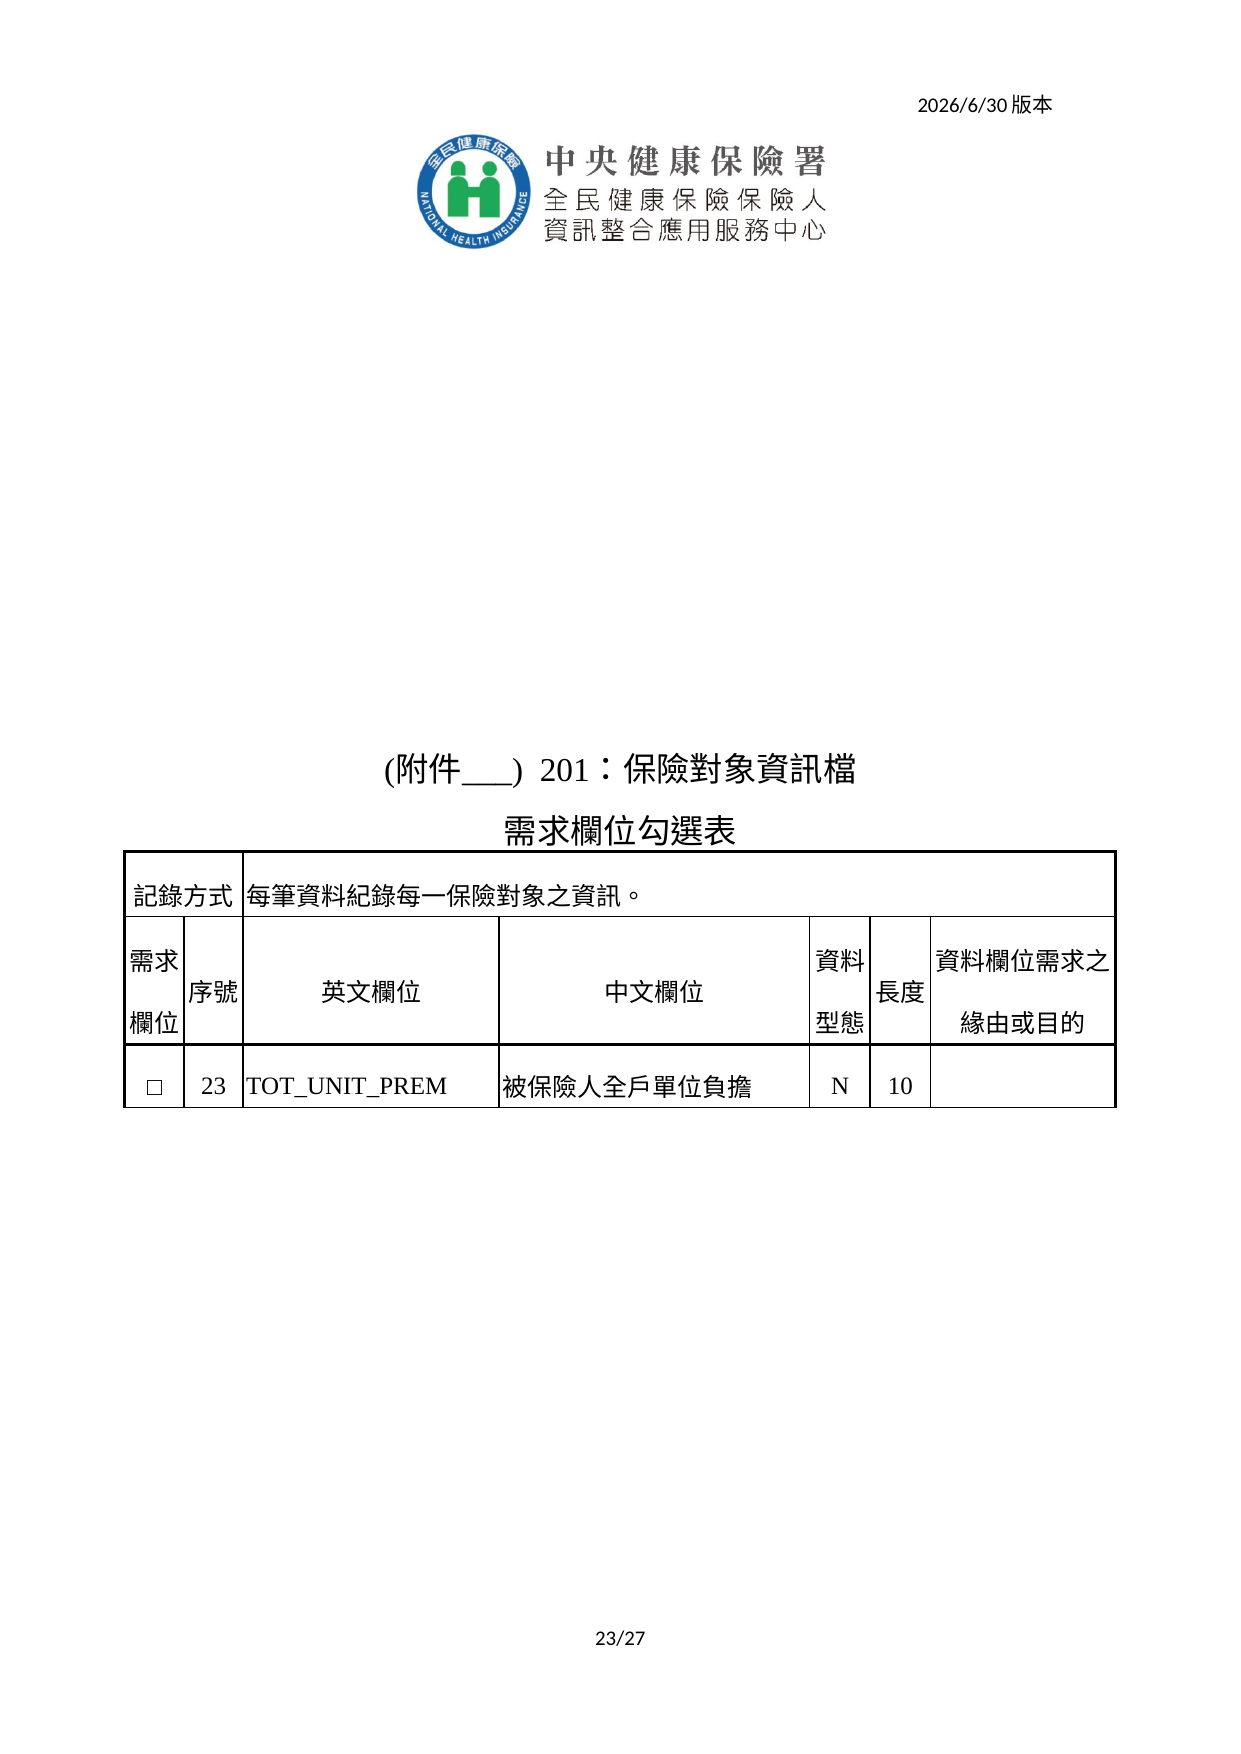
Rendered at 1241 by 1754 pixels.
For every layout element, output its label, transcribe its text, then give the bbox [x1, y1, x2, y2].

table_cell 需求欄位 [126, 917, 183, 1042]
table_cell 被保險人全戶單位負擔 [500, 1046, 809, 1106]
table_cell □ [126, 1046, 183, 1106]
table_cell TOT_UNIT_PREM [244, 1046, 498, 1106]
table_cell 序號 [185, 917, 242, 1042]
table_cell 長度 [871, 917, 930, 1042]
table_header (附件___) 201：保險對象資訊檔 需求欄位勾選表 [125, 725, 1116, 850]
table_cell 每筆資料紀錄每一保險對象之資訊。 [244, 853, 1114, 916]
table_cell 記錄方式 [126, 853, 242, 916]
table_cell 23 [185, 1046, 242, 1106]
table_cell 10 [871, 1046, 930, 1106]
table_cell 資料欄位需求之 緣由或目的 [931, 917, 1114, 1042]
table_cell [931, 1046, 1114, 1106]
table_cell 中文欄位 [500, 917, 809, 1042]
table_cell 資料型態 [810, 917, 869, 1042]
table_cell N [810, 1046, 869, 1106]
table_cell 英文欄位 [244, 917, 498, 1042]
